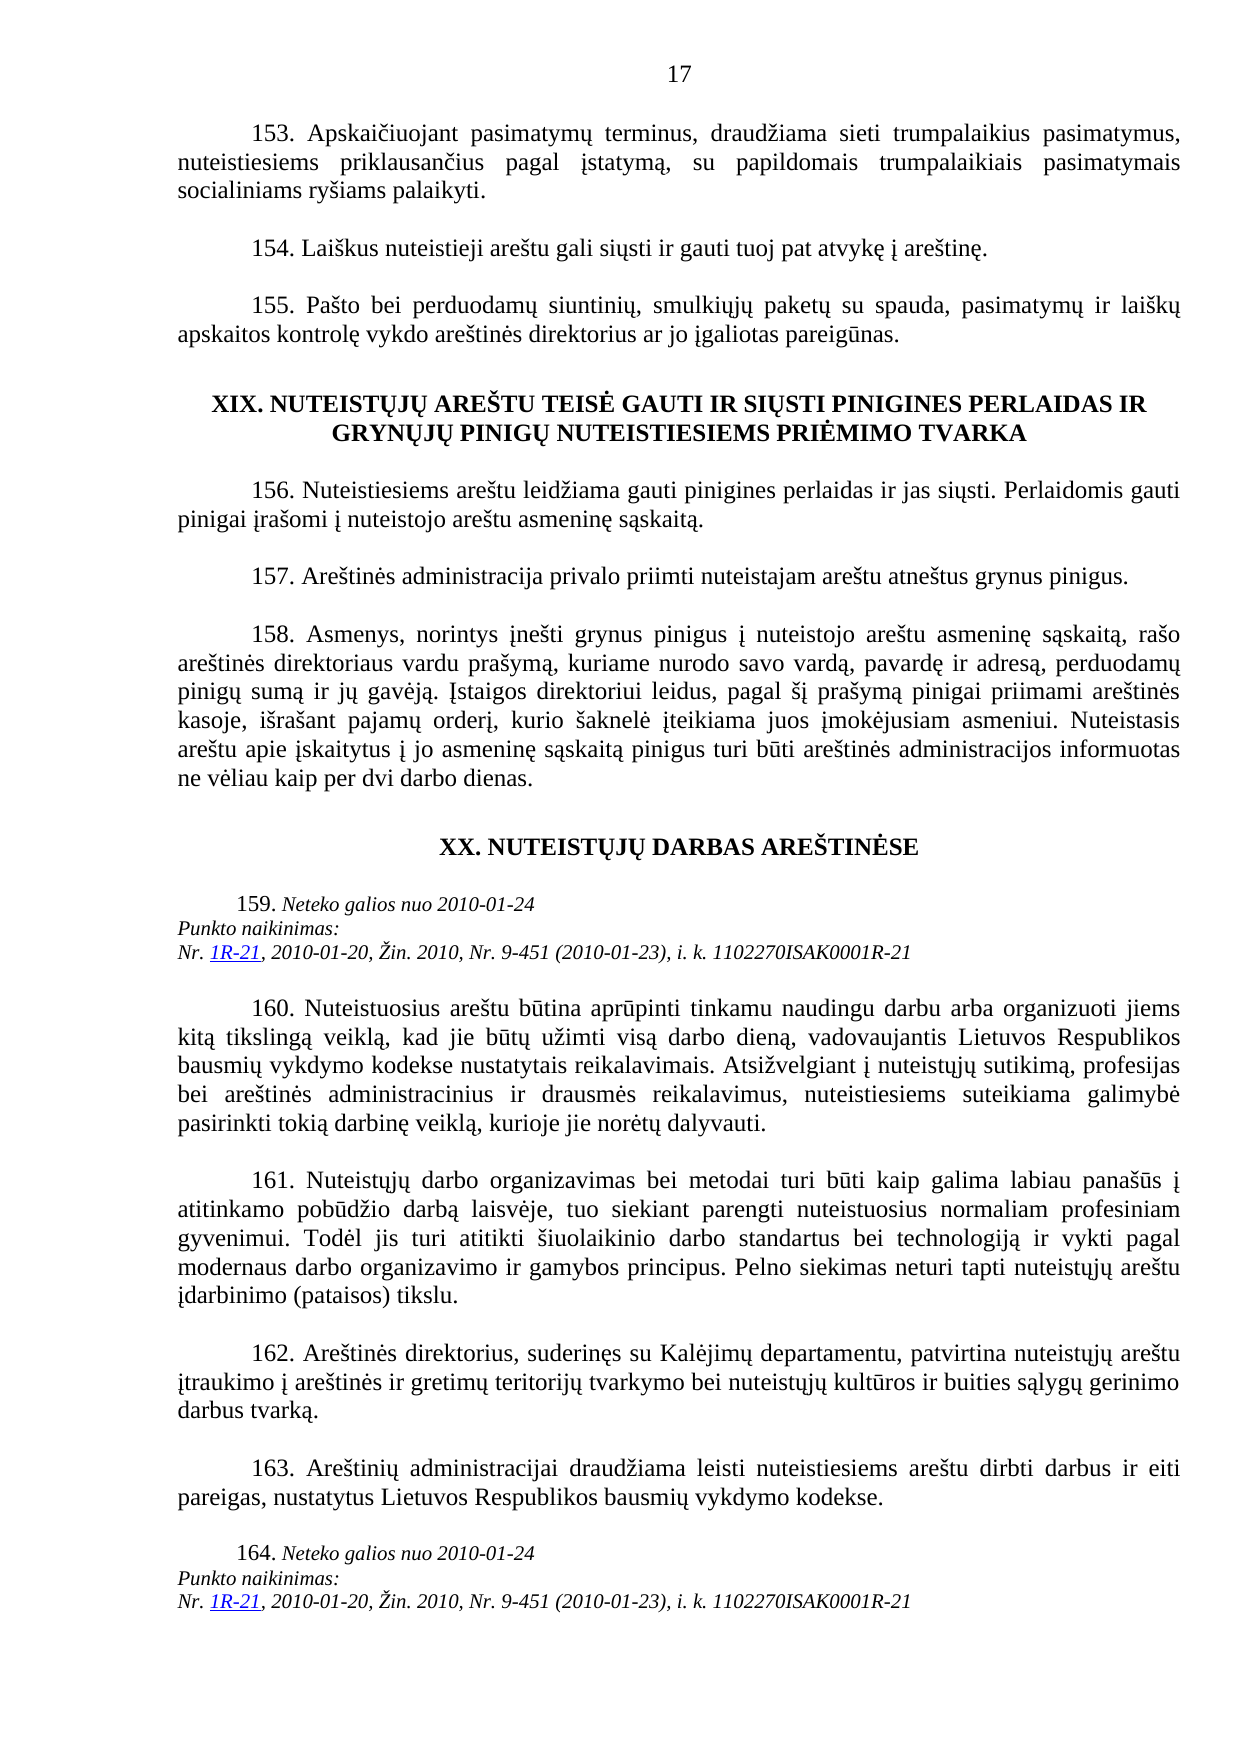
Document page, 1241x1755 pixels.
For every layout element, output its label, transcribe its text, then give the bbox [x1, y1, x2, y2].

text 159. Neteko galios nuo 2010-01-24 [177, 889, 1181, 916]
text 163. Areštinių administracijai draudžiama leisti nuteistiesiems areštu dirbti darbus ir eiti pareigas, nustatytus Lietuvos Respublikos bausmių vykdymo kodekse. [177, 1453, 1181, 1510]
text 156. Nuteistiesiems areštu leidžiama gauti pinigines perlaidas ir jas siųsti. Perlaidomis gauti pinigai įrašomi į nuteistojo areštu asmeninę sąskaitą. [177, 475, 1181, 533]
text 155. Pašto bei perduodamų siuntinių, smulkiųjų paketų su spauda, pasimatymų ir laiškų apskaitos kontrolę vykdo areštinės direktorius ar jo įgaliotas pareigūnas. [177, 291, 1181, 348]
text Nr. 1R-21, 2010-01-20, Žin. 2010, Nr. 9-451 (2010-01-23), i. k. 1102270ISAK0001R-21 [177, 940, 1181, 964]
text Punkto naikinimas: [177, 916, 1181, 940]
text 153. Apskaičiuojant pasimatymų terminus, draudžiama sieti trumpalaikius pasimatymus, nuteistiesiems priklausančius pagal įstatymą, su papildomais trumpalaikiais pasimatymais socialiniams ryšiams palaikyti. [177, 118, 1181, 204]
text 161. Nuteistųjų darbo organizavimas bei metodai turi būti kaip galima labiau panašūs į atitinkamo pobūdžio darbą laisvėje, tuo siekiant parengti nuteistuosius normaliam profesiniam gyvenimui. Todėl jis turi atitikti šiuolaikinio darbo standartus bei technologiją ir vykti pagal modernaus darbo organizavimo ir gamybos principus. Pelno siekimas neturi tapti nuteistųjų areštu įdarbinimo (pataisos) tikslu. [177, 1165, 1181, 1309]
text 154. Laiškus nuteistieji areštu gali siųsti ir gauti tuoj pat atvykę į areštinę. [177, 233, 1181, 262]
text Punkto naikinimas: [177, 1565, 1181, 1589]
text 158. Asmenys, norintys įnešti grynus pinigus į nuteistojo areštu asmeninę sąskaitą, rašo areštinės direktoriaus vardu prašymą, kuriame nurodo savo vardą, pavardę ir adresą, perduodamų pinigų sumą ir jų gavėją. Įstaigos direktoriui leidus, pagal šį prašymą pinigai priimami areštinės kasoje, išrašant pajamų orderį, kurio šaknelė įteikiama juos įmokėjusiam asmeniui. Nuteistasis areštu apie įskaitytus į jo asmeninę sąskaitą pinigus turi būti areštinės administracijos informuotas ne vėliau kaip per dvi darbo dienas. [177, 619, 1181, 791]
text 157. Areštinės administracija privalo priimti nuteistajam areštu atneštus grynus pinigus. [177, 561, 1181, 590]
text XX. NUTEISTŲJŲ DARBAS AREŠTINĖSE [177, 832, 1181, 861]
text XIX. NUTEISTŲJŲ AREŠTU TEISĖ GAUTI IR SIŲSTI PINIGINES PERLAIDAS IR GRYNŲJŲ PINIGŲ NUTEISTIESIEMS PRIĖMIMO TVARKA [177, 389, 1181, 446]
text 160. Nuteistuosius areštu būtina aprūpinti tinkamu naudingu darbu arba organizuoti jiems kitą tikslingą veiklą, kad jie būtų užimti visą darbo dieną, vadovaujantis Lietuvos Respublikos bausmių vykdymo kodekse nustatytais reikalavimais. Atsižvelgiant į nuteistųjų sutikimą, profesijas bei areštinės administracinius ir drausmės reikalavimus, nuteistiesiems suteikiama galimybė pasirinkti tokią darbinę veiklą, kurioje jie norėtų dalyvauti. [177, 993, 1181, 1137]
text Nr. 1R-21, 2010-01-20, Žin. 2010, Nr. 9-451 (2010-01-23), i. k. 1102270ISAK0001R-21 [177, 1589, 1181, 1613]
text 164. Neteko galios nuo 2010-01-24 [177, 1539, 1181, 1565]
text 162. Areštinės direktorius, suderinęs su Kalėjimų departamentu, patvirtina nuteistųjų areštu įtraukimo į areštinės ir gretimų teritorijų tvarkymo bei nuteistųjų kultūros ir buities sąlygų gerinimo darbus tvarką. [177, 1338, 1181, 1424]
